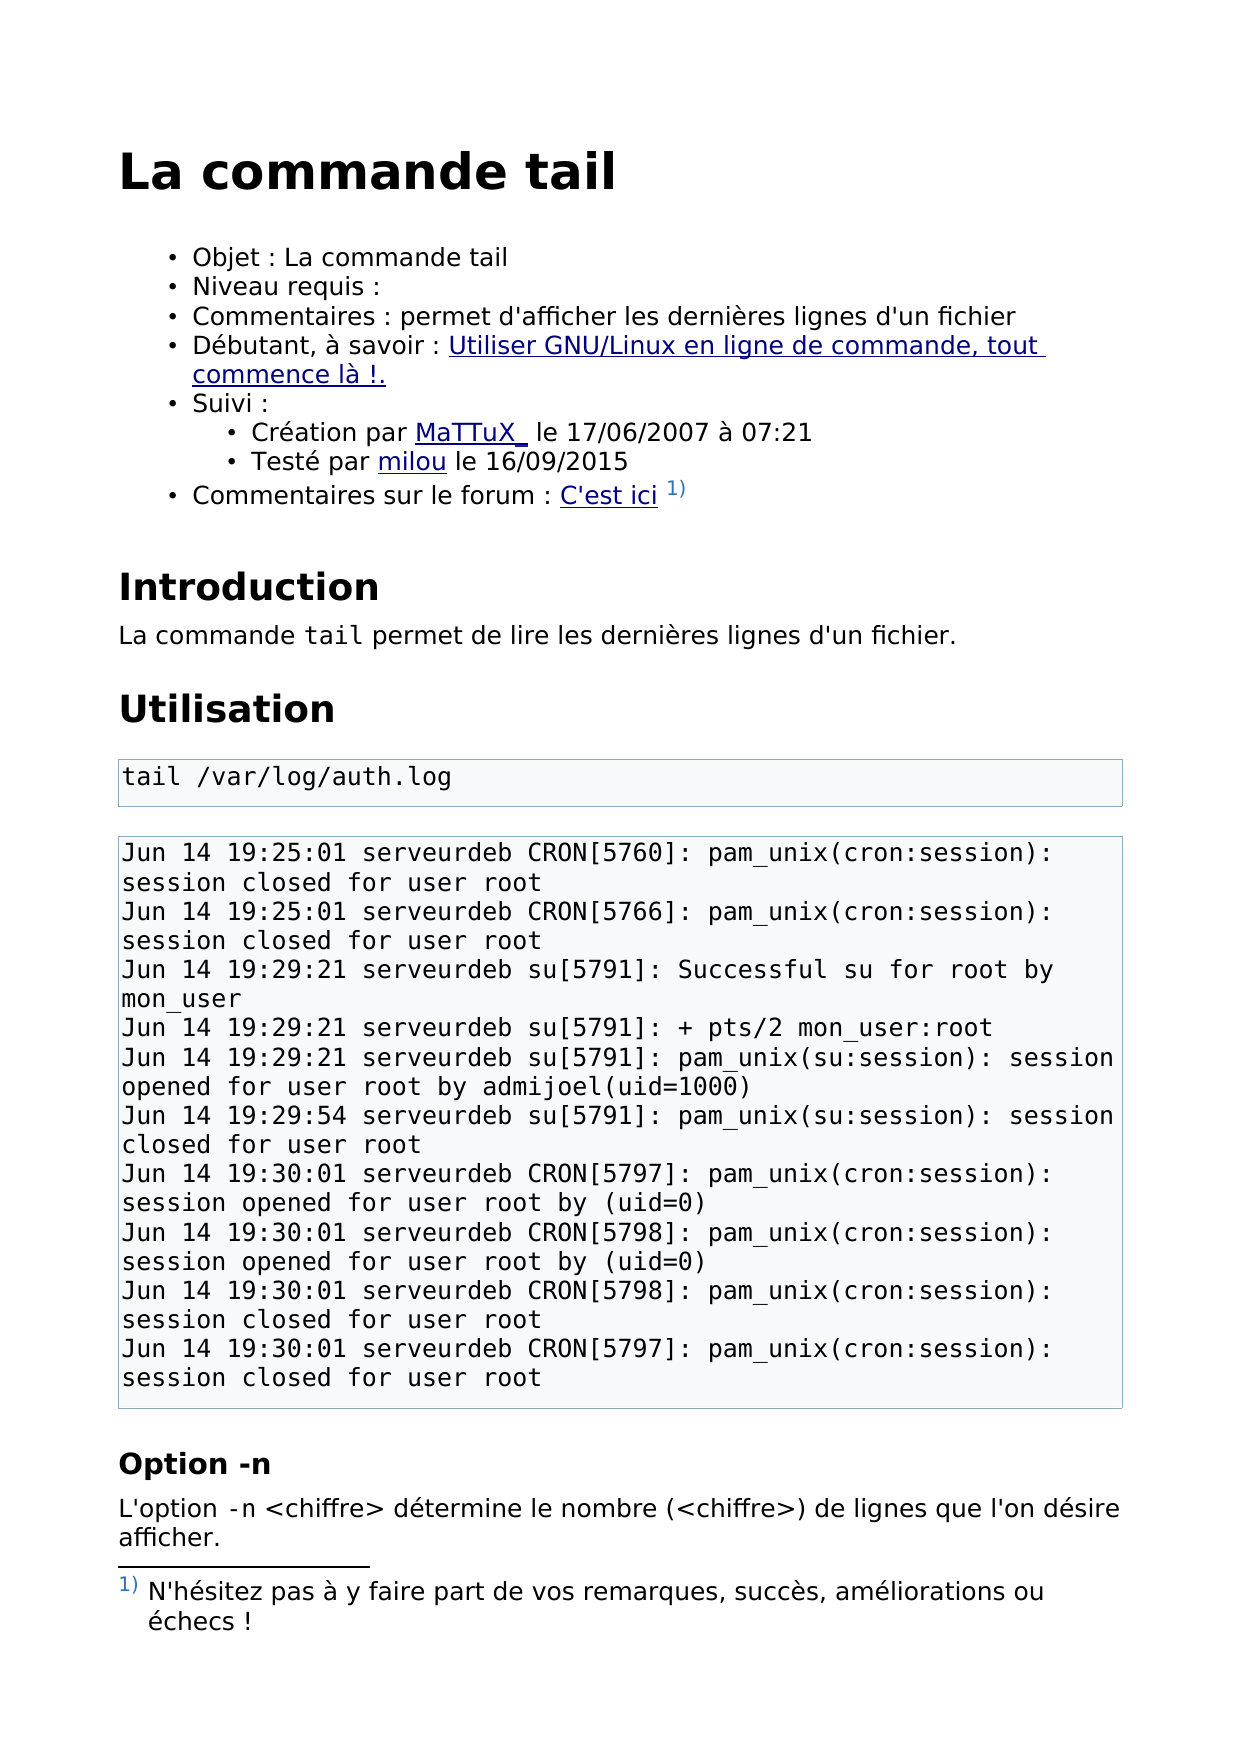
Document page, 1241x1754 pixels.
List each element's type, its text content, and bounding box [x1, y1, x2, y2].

list Commentaires sur le forum : C'est ici [177, 477, 1122, 511]
list Débutant, à savoir : Utiliser GNU/Linux en ligne de commande, tout commence là !. [177, 331, 1122, 389]
subtitle Introduction [118, 565, 1122, 609]
list Niveau requis : [177, 272, 1122, 302]
subtitle La commande tail [118, 143, 1122, 201]
list Testé par milou le 16/09/2015 [236, 447, 1122, 477]
text La commande tail permet de lire les dernières lignes d'un fichier. [118, 621, 1122, 651]
subtitle Utilisation [118, 688, 1122, 732]
list N'hésitez pas à y faire part de vos remarques, succès, améliorations ou échecs ! [118, 1573, 1122, 1636]
table_header tail /var/log/auth.log [119, 760, 1122, 806]
list Commentaires : permet d'afficher les dernières lignes d'un fichier [177, 302, 1122, 331]
list Suivi : [177, 389, 1122, 418]
list Création par MaTTuX_ le 17/06/2007 à 07:21 [236, 418, 1122, 447]
text L'option -n <chiffre> détermine le nombre (<chiffre>) de lignes que l'on désire afficher. [118, 1494, 1122, 1552]
subtitle Option -n [118, 1447, 1122, 1481]
table_header Jun 14 19:25:01 serveurdeb CRON[5760]: pam_unix(cron:session): session closed for user root Jun 14 19:25:01 serveurdeb CRON[5766]: pam_unix(cron:session): session closed for user root Jun 14 19:29:21 serveurdeb su[5791]: Successful su for root by mon_user Jun 14 19:29:21 serveurdeb su[5791]: + pts/2 mon_user:root Jun 14 19:29:21 serveurdeb su[5791]: pam_unix(su:session): session opened for user root by admijoel(uid=1000) Jun 14 19:29:54 serveurdeb su[5791]: pam_unix(su:session): session closed for user root Jun 14 19:30:01 serveurdeb CRON[5797]: pam_unix(cron:session): session opened for user root by (uid=0) Jun 14 19:30:01 serveurdeb CRON[5798]: pam_unix(cron:session): session opened for user root by (uid=0) Jun 14 19:30:01 serveurdeb CRON[5798]: pam_unix(cron:session): session closed for user root Jun 14 19:30:01 serveurdeb CRON[5797]: pam_unix(cron:session): session closed for user root [119, 837, 1122, 1407]
list Objet : La commande tail [177, 243, 1122, 272]
